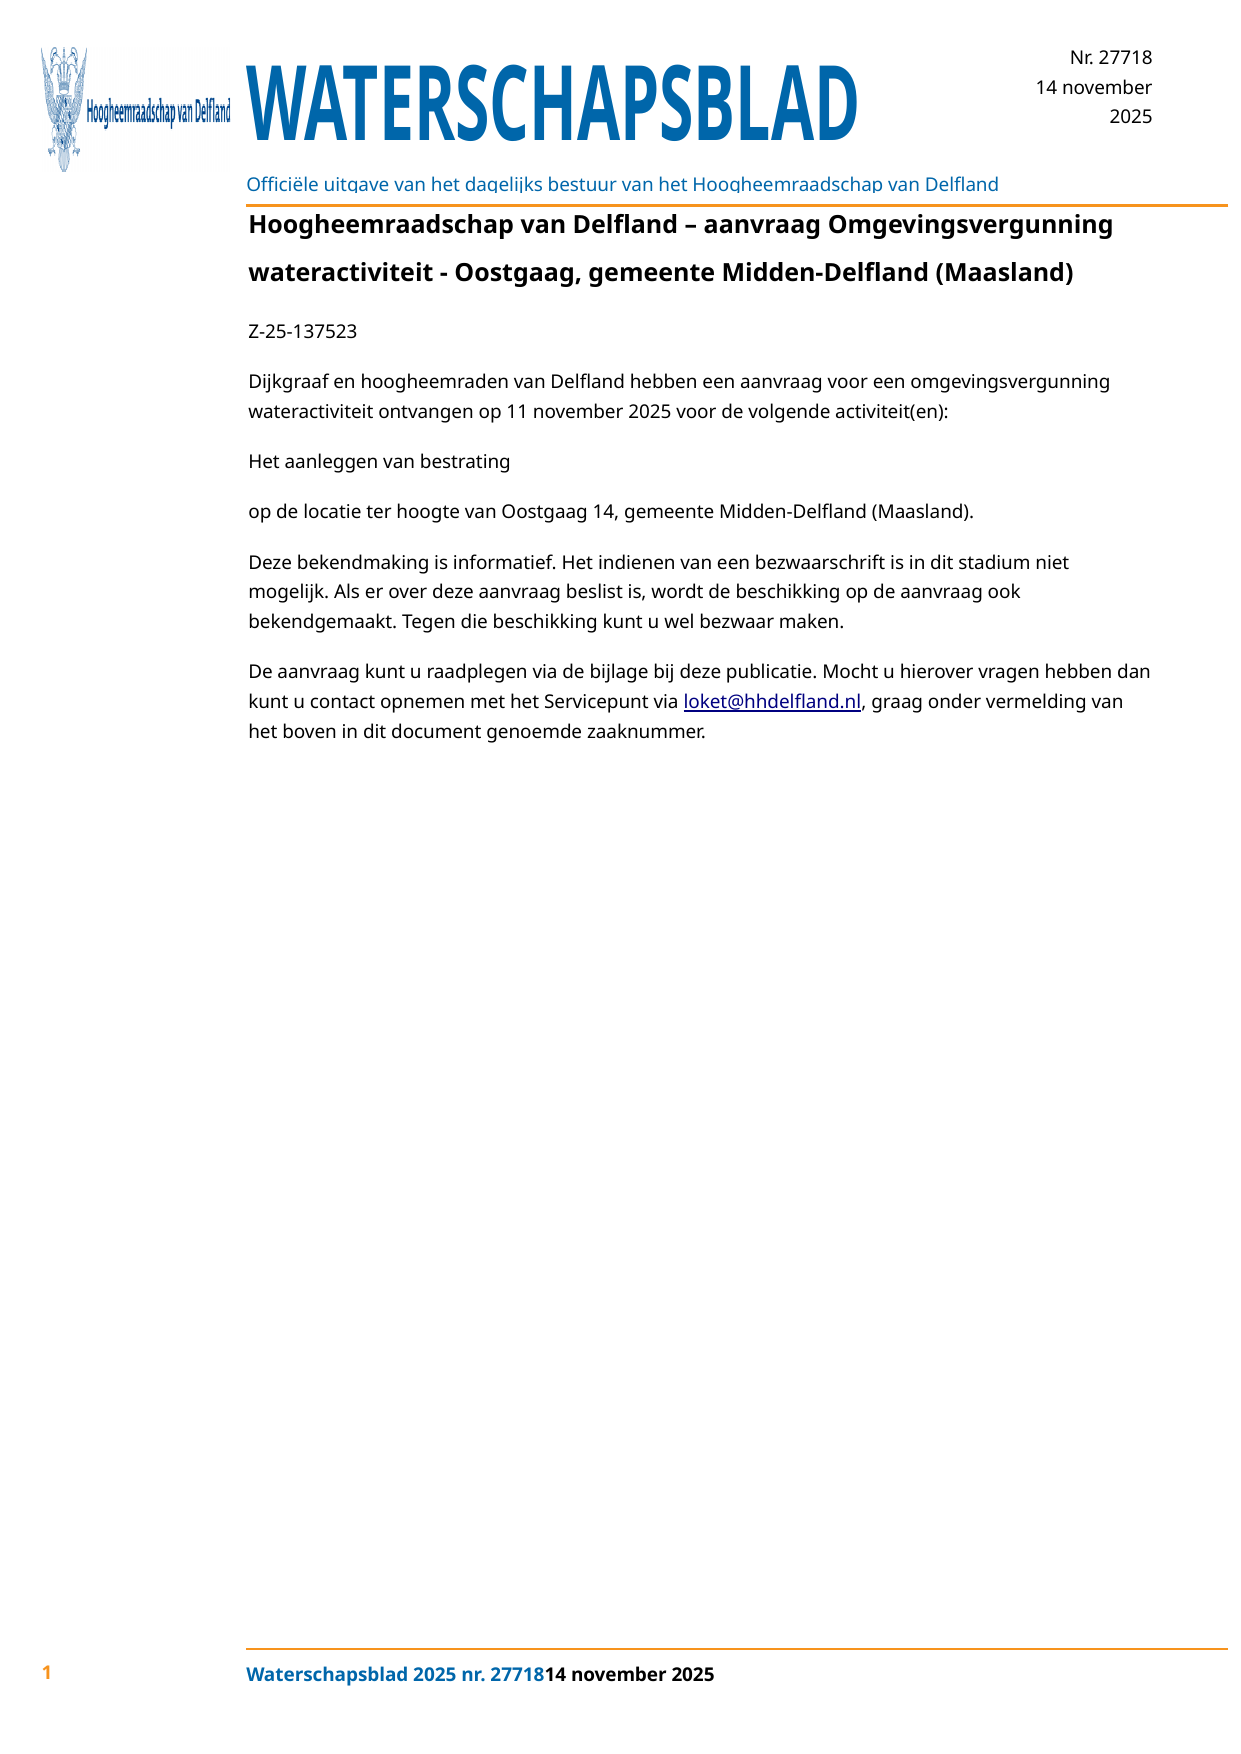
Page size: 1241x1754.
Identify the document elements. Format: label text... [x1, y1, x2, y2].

text Het aanleggen van bestrating [248, 448, 1152, 474]
text Deze bekendmaking is informatief. Het indienen van een bezwaarschrift is in dit stadium niet mogelijk. Als er over deze aanvraag beslist is, wordt de beschikking op de aanvraag ook bekendgemaakt. Tegen die beschikking kunt u wel bezwaar maken. [248, 549, 1152, 634]
text Z-25-137523 [248, 318, 1152, 344]
text Dijkgraaf en hoogheemraden van Delfland hebben een aanvraag voor een omgevingsvergunning wateractiviteit ontvangen op 11 november 2025 voor de volgende activiteit(en): [248, 368, 1152, 424]
text De aanvraag kunt u raadplegen via de bijlage bij deze publicatie. Mocht u hierover vragen hebben dan kunt u contact opnemen met het Servicepunt via loket@hhdelfland.nl, graag onder vermelding van het boven in dit document genoemde zaaknummer. [248, 659, 1152, 744]
text op de locatie ter hoogte van Oostgaag 14, gemeente Midden-Delfland (Maasland). [248, 499, 1152, 524]
text Hoogheemraadschap van Delfland – aanvraag Omgevingsvergunning wateractiviteit - Oostgaag, gemeente Midden-Delfland (Maasland) [248, 207, 1152, 288]
picture [41, 47, 231, 172]
